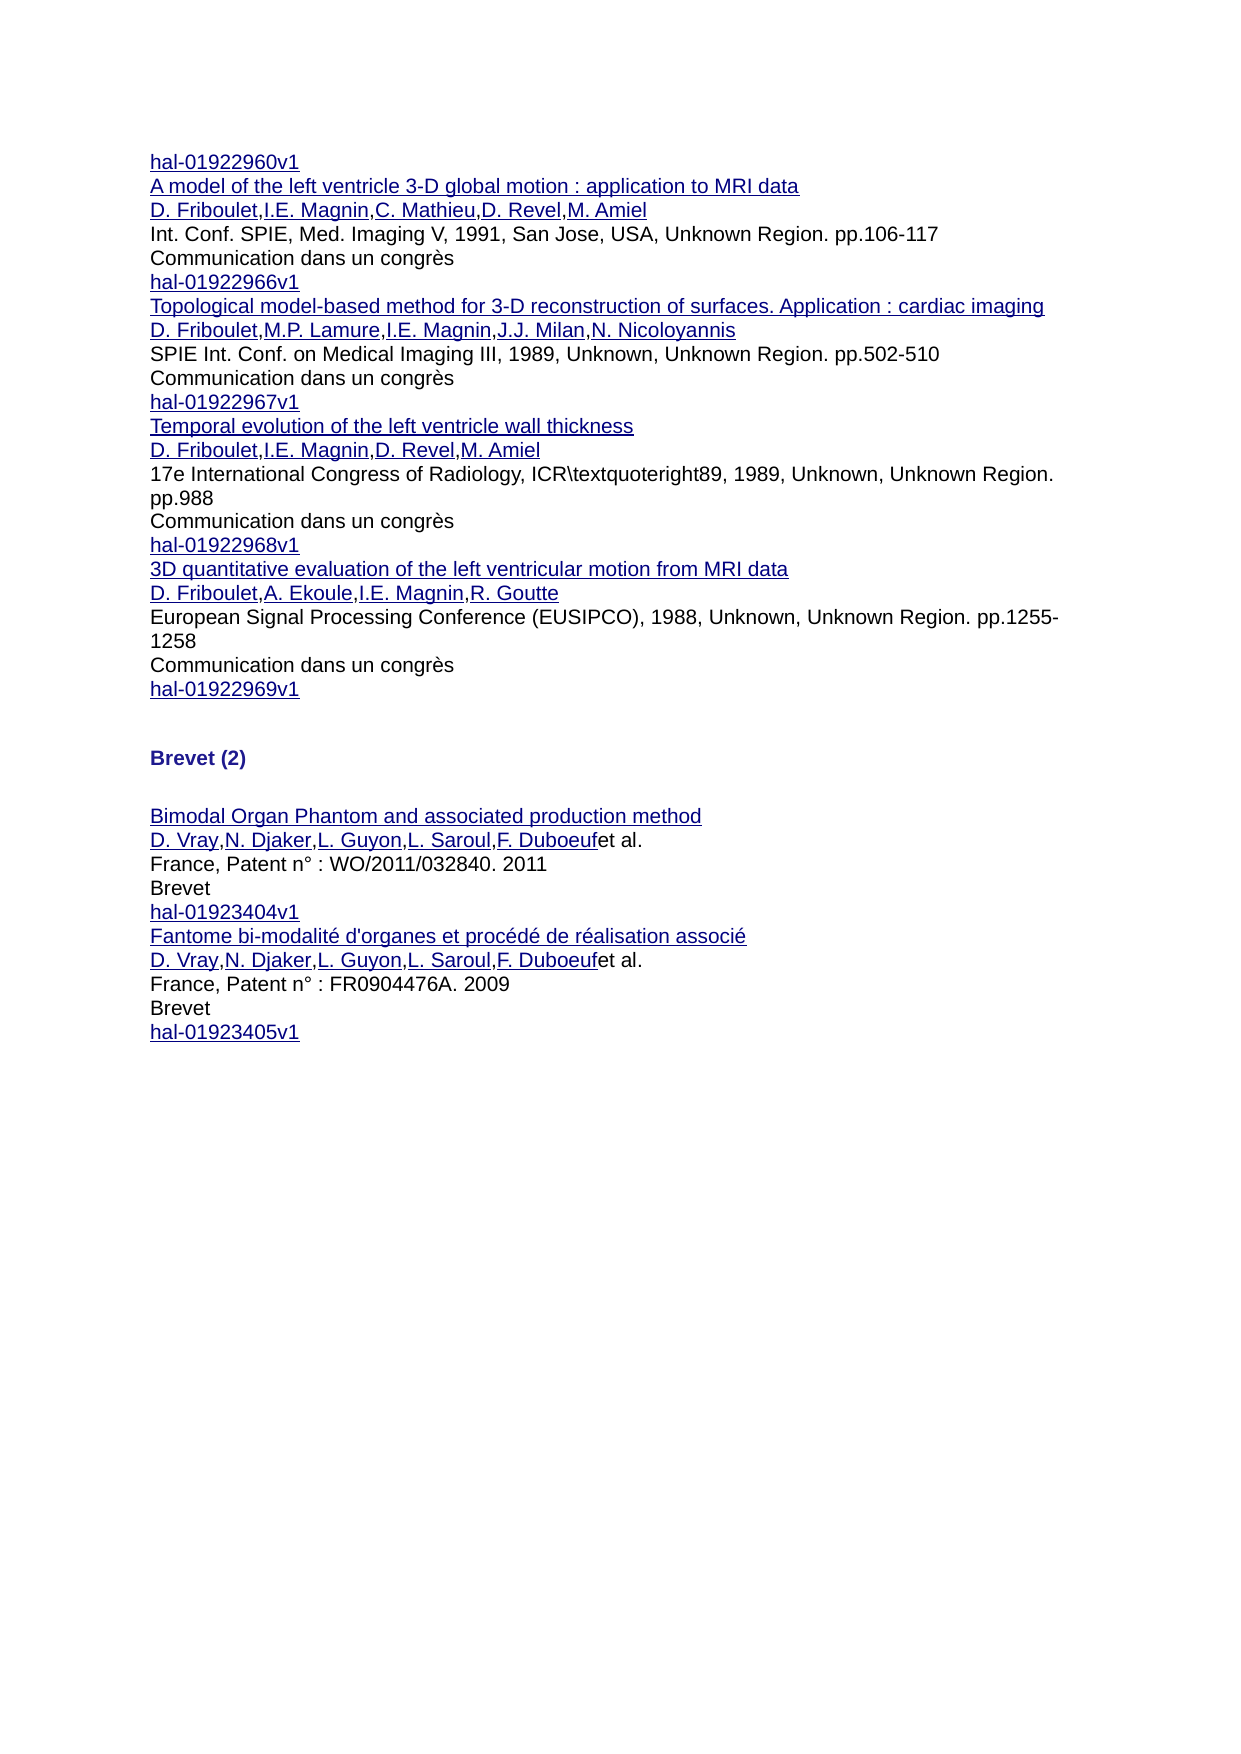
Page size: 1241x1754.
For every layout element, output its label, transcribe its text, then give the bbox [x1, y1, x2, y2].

table_cell Fantome bi-modalité d'organes et procédé de réalisation associé D. Vray,N. Djaker,L. Guyon,L. Saroul,F. Duboeufet al. France, Patent n° : FR0904476A. 2009 Brevet hal-01923405v1 [150, 924, 1090, 1044]
table_cell Topological model-based method for 3-D reconstruction of surfaces. Application : cardiac imaging D. Friboulet,M.P. Lamure,I.E. Magnin,J.J. Milan,N. Nicoloyannis SPIE Int. Conf. on Medical Imaging III, 1989, Unknown, Unknown Region. pp.502-510 Communication dans un congrès hal-01922967v1 [150, 294, 1090, 413]
table_cell 3D quantitative evaluation of the left ventricular motion from MRI data D. Friboulet,A. Ekoule,I.E. Magnin,R. Goutte European Signal Processing Conference (EUSIPCO), 1988, Unknown, Unknown Region. pp.1255-1258 Communication dans un congrès hal-01922969v1 [150, 557, 1090, 701]
table_cell hal-01922960v1 [150, 150, 1090, 174]
table_cell A model of the left ventricle 3-D global motion : application to MRI data D. Friboulet,I.E. Magnin,C. Mathieu,D. Revel,M. Amiel Int. Conf. SPIE, Med. Imaging V, 1991, San Jose, USA, Unknown Region. pp.106-117 Communication dans un congrès hal-01922966v1 [150, 174, 1090, 294]
subtitle Brevet (2) [150, 746, 1090, 770]
table_cell Temporal evolution of the left ventricle wall thickness D. Friboulet,I.E. Magnin,D. Revel,M. Amiel 17e International Congress of Radiology, ICR\textquoteright89, 1989, Unknown, Unknown Region. pp.988 Communication dans un congrès hal-01922968v1 [150, 414, 1090, 557]
table_header Bimodal Organ Phantom and associated production method D. Vray,N. Djaker,L. Guyon,L. Saroul,F. Duboeufet al. France, Patent n° : WO/2011/032840. 2011 Brevet hal-01923404v1 [150, 804, 1090, 924]
